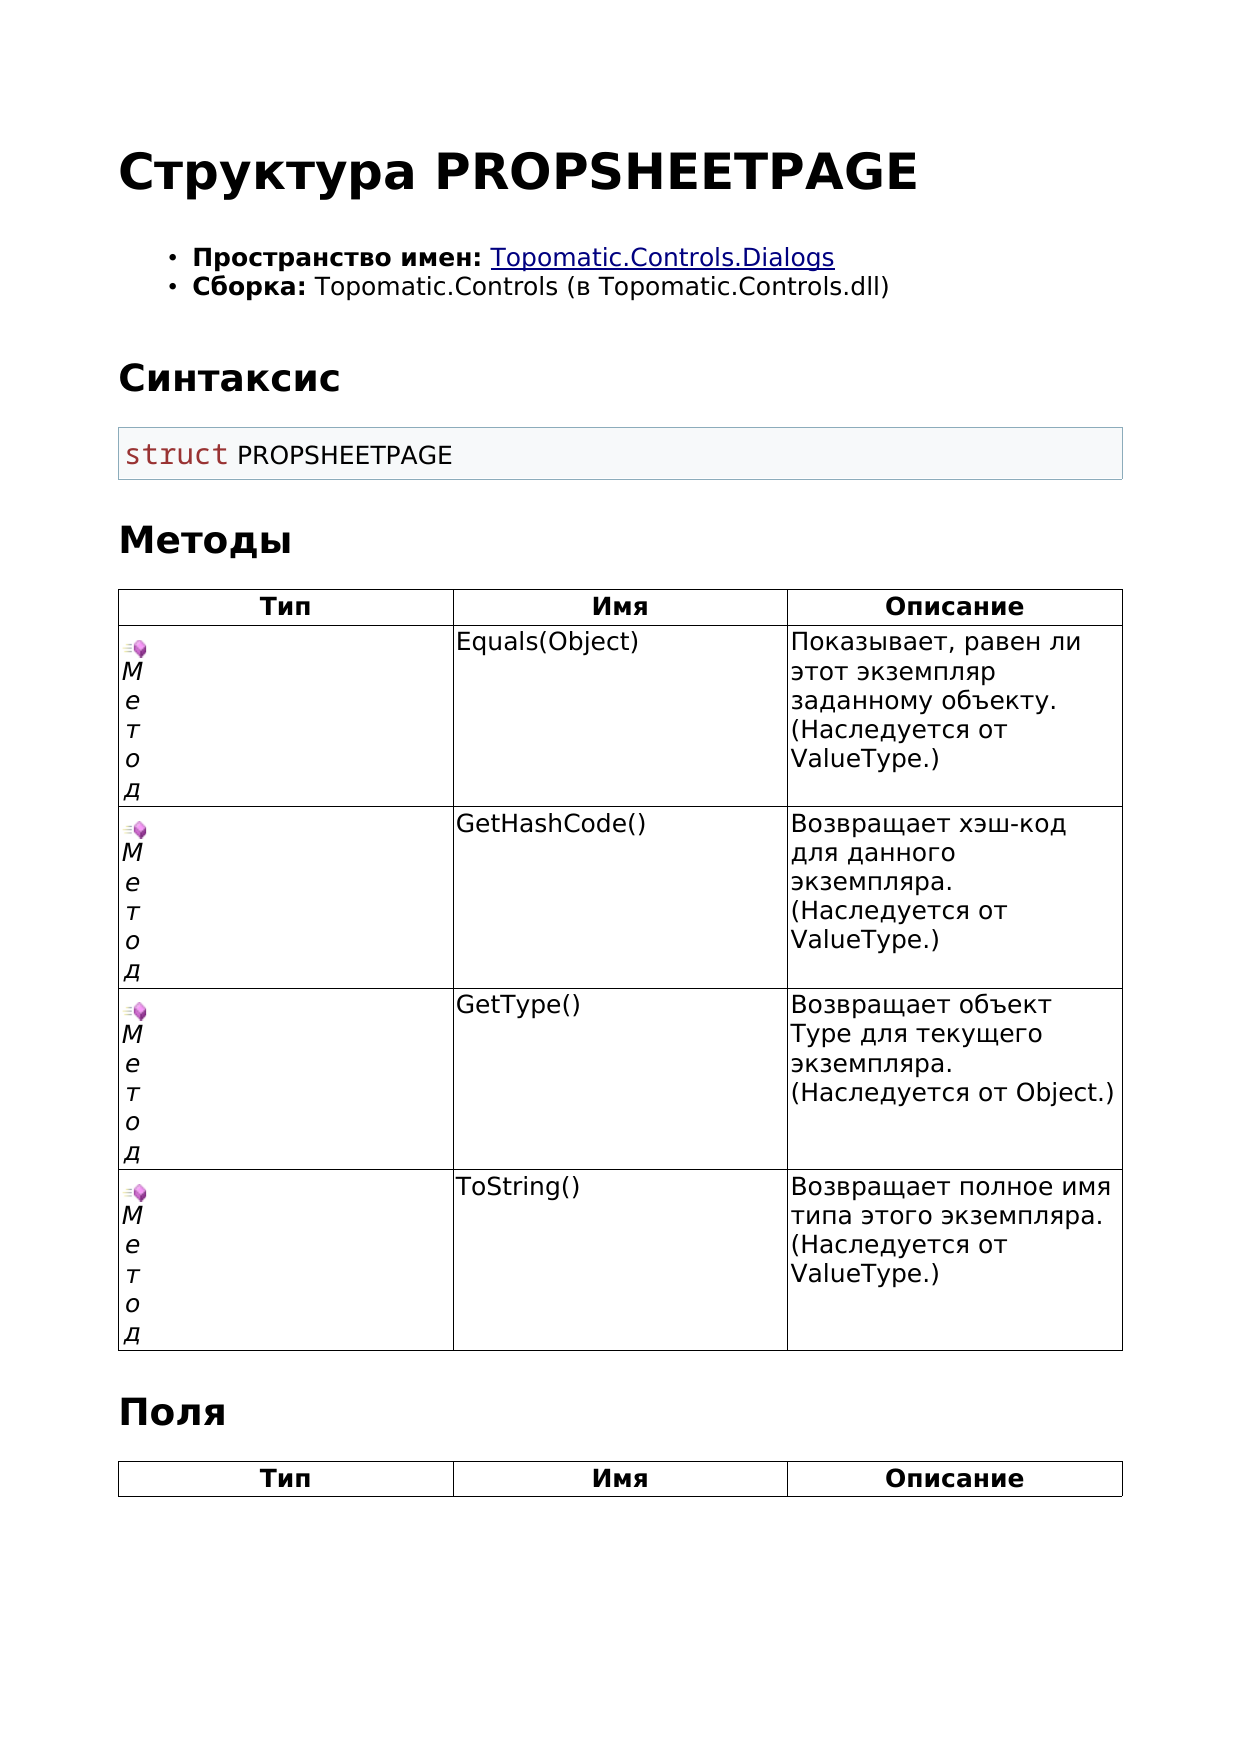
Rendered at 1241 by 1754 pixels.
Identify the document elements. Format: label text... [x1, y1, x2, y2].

table_header Тип [119, 1462, 453, 1496]
picture [121, 640, 147, 658]
table_header Описание [788, 590, 1122, 624]
table_header Имя [454, 590, 787, 624]
table_cell [119, 1170, 453, 1350]
picture [121, 1184, 147, 1202]
table_header Имя [454, 1462, 787, 1496]
subtitle Синтаксис [118, 356, 1122, 400]
table_cell GetType() [454, 989, 787, 1169]
subtitle Поля [118, 1390, 1122, 1434]
table_cell Возвращает хэш-код для данного экземпляра. (Наследуется от ValueType.) [788, 807, 1122, 987]
table_header Описание [788, 1462, 1122, 1496]
table_cell ToString() [454, 1170, 787, 1350]
table_cell [119, 626, 453, 806]
list Сборка: Topomatic.Controls (в Topomatic.Controls.dll) [177, 272, 1122, 302]
table_cell [119, 807, 453, 987]
table_cell GetHashCode() [454, 807, 787, 987]
table_header struct PROPSHEETPAGE [119, 428, 1122, 478]
table_cell Equals(Object) [454, 626, 787, 806]
picture [121, 821, 147, 839]
table_cell Возвращает полное имя типа этого экземпляра. (Наследуется от ValueType.) [788, 1170, 1122, 1350]
list Пространство имен: Topomatic.Controls.Dialogs [177, 243, 1122, 272]
picture [121, 1002, 147, 1021]
subtitle Методы [118, 518, 1122, 562]
table_cell [119, 989, 453, 1169]
table_cell Показывает, равен ли этот экземпляр заданному объекту. (Наследуется от ValueType.) [788, 626, 1122, 806]
table_header Тип [119, 590, 453, 624]
subtitle Структура PROPSHEETPAGE [118, 143, 1122, 201]
table_cell Возвращает объект Type для текущего экземпляра. (Наследуется от Object.) [788, 989, 1122, 1169]
